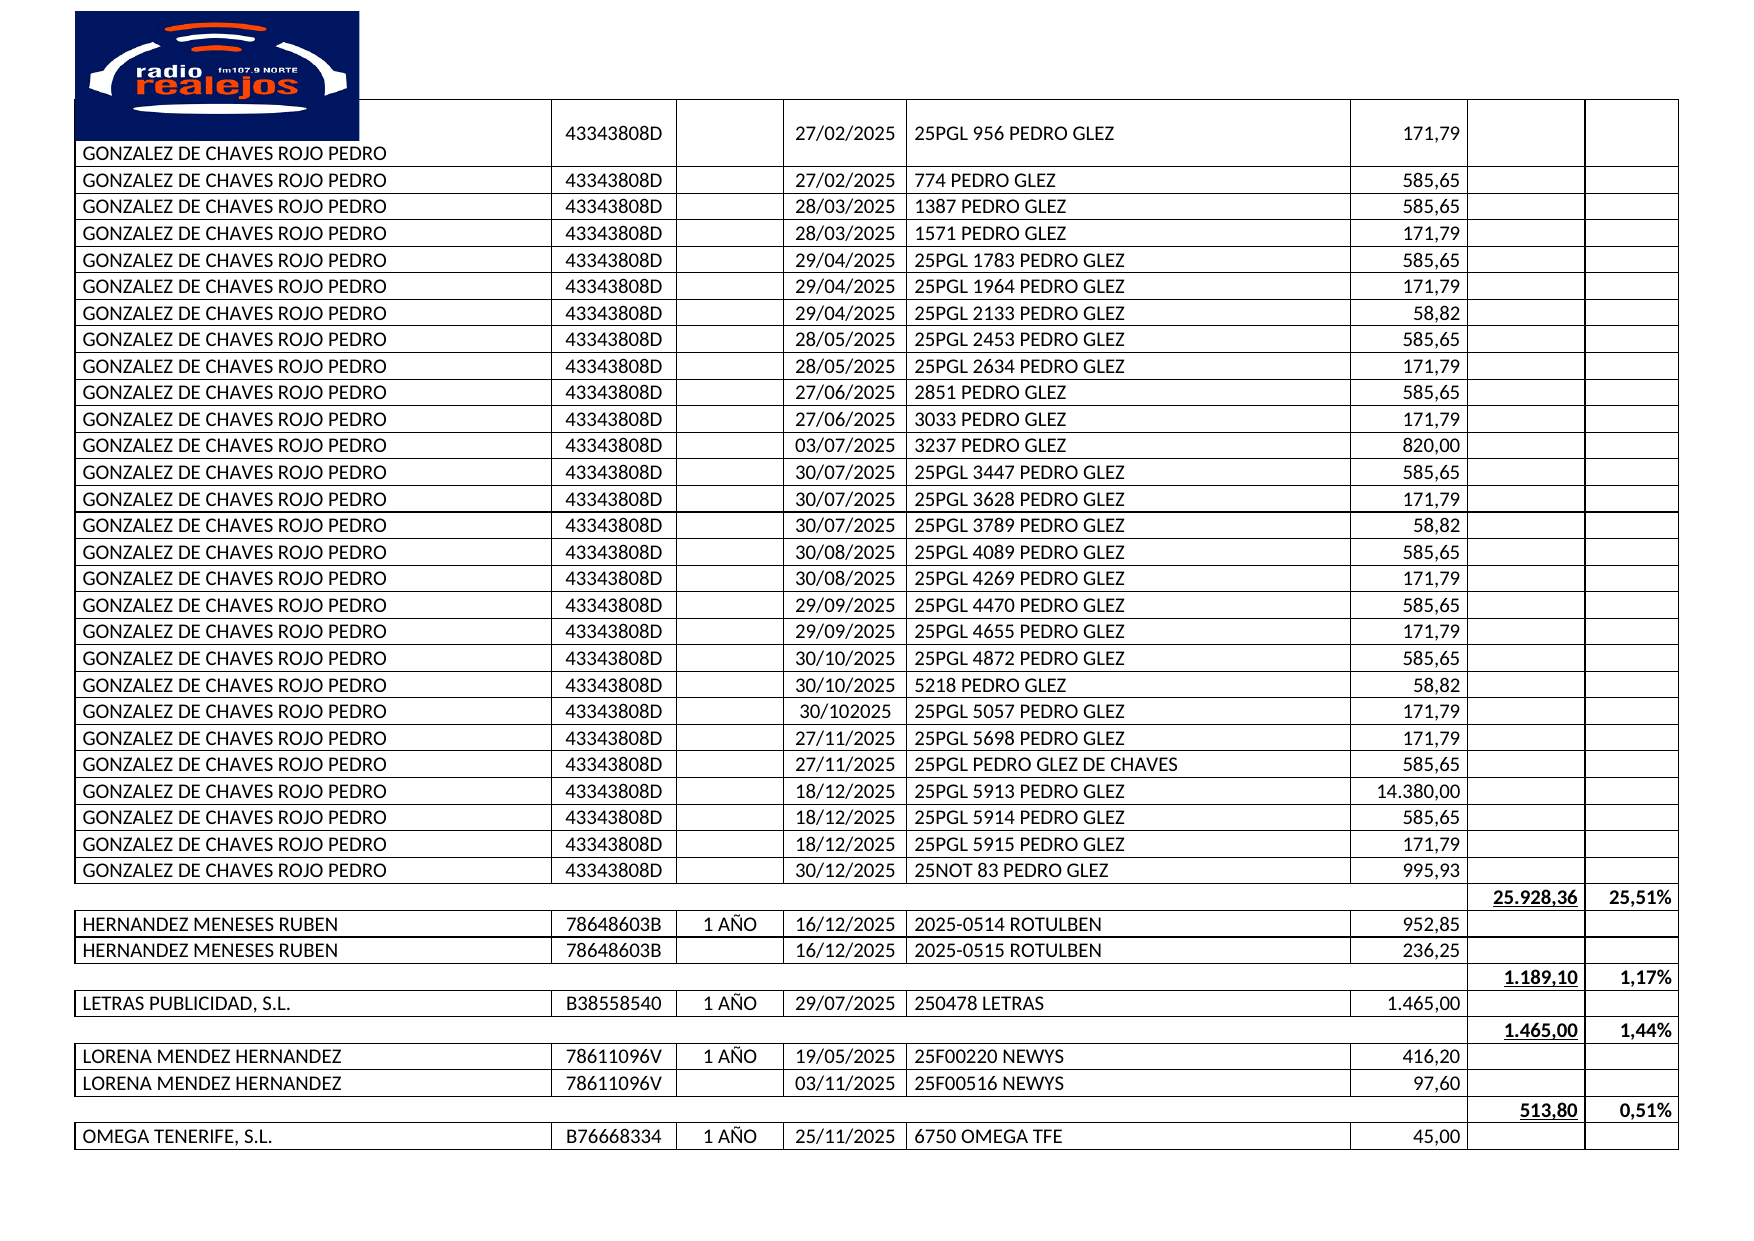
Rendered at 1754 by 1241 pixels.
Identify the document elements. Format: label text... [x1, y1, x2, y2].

table_cell 43343808D [552, 273, 676, 299]
table_cell 1571 PEDRO GLEZ [907, 220, 1350, 246]
table_cell [75, 964, 551, 989]
table_cell GONZALEZ DE CHAVES ROJO PEDRO [76, 592, 551, 618]
table_cell 78648603B [552, 911, 676, 936]
table_cell [1468, 326, 1584, 352]
table_cell 25PGL 3447 PEDRO GLEZ [907, 459, 1350, 485]
table_cell 25PGL 3789 PEDRO GLEZ [907, 513, 1350, 538]
table_cell GONZALEZ DE CHAVES ROJO PEDRO [76, 433, 551, 458]
table_cell [1468, 778, 1584, 803]
table_cell [1468, 805, 1584, 830]
table_cell [1468, 1070, 1584, 1096]
table_cell 43343808D [552, 194, 676, 219]
table_cell [676, 1097, 784, 1122]
table_cell GONZALEZ DE CHAVES ROJO PEDRO [76, 672, 551, 697]
table_cell [677, 645, 783, 671]
table_cell 28/05/2025 [784, 353, 906, 378]
table_cell [907, 884, 1350, 910]
table_cell GONZALEZ DE CHAVES ROJO PEDRO [76, 778, 551, 803]
table_cell 25PGL 5057 PEDRO GLEZ [907, 698, 1350, 724]
table_cell [1350, 964, 1467, 989]
table_cell 29/04/2025 [784, 273, 906, 299]
table_cell 43343808D [552, 672, 676, 697]
table_cell 25PGL 4872 PEDRO GLEZ [907, 645, 1350, 671]
table_cell HERNANDEZ MENESES RUBEN [76, 938, 551, 963]
table_cell [1468, 831, 1584, 857]
table_cell 27/02/2025 [784, 100, 906, 166]
table_cell 43343808D [552, 100, 676, 166]
table_cell 25PGL 4089 PEDRO GLEZ [907, 539, 1350, 564]
table_cell 2025-0515 ROTULBEN [907, 938, 1350, 963]
table_cell [677, 592, 783, 618]
table_cell 2025-0514 ROTULBEN [907, 911, 1350, 936]
table_cell 585,65 [1351, 539, 1467, 564]
table_cell [677, 858, 783, 883]
table_cell 43343808D [552, 513, 676, 538]
table_cell [1350, 1097, 1467, 1122]
table_cell 1 AÑO [677, 1123, 783, 1149]
table_cell HERNANDEZ MENESES RUBEN [76, 911, 551, 936]
table_cell [1468, 1044, 1584, 1069]
table_cell [1586, 1044, 1678, 1069]
table_cell GONZALEZ DE CHAVES ROJO PEDRO [76, 698, 551, 724]
table_cell [1468, 1123, 1584, 1149]
table_cell [1586, 353, 1678, 378]
table_cell [676, 884, 784, 910]
table_cell 78611096V [552, 1044, 676, 1069]
table_cell 585,65 [1351, 167, 1467, 193]
table_cell 43343808D [552, 433, 676, 458]
table_cell [1586, 194, 1678, 219]
table_cell GONZALEZ DE CHAVES ROJO PEDRO [76, 566, 551, 591]
table_cell 1,17% [1586, 964, 1678, 989]
table_cell LORENA MENDEZ HERNANDEZ [76, 1070, 551, 1096]
table_cell [1468, 247, 1584, 272]
table_cell [1468, 566, 1584, 591]
table_cell 25PGL PEDRO GLEZ DE CHAVES [907, 751, 1350, 777]
table_cell [551, 1017, 676, 1043]
table_cell 995,93 [1351, 858, 1467, 883]
table_cell 774 PEDRO GLEZ [907, 167, 1350, 193]
table_cell 27/06/2025 [784, 406, 906, 432]
table_cell 30/07/2025 [784, 486, 906, 511]
table_cell 43343808D [552, 566, 676, 591]
table_cell [1468, 433, 1584, 458]
table_cell 43343808D [552, 751, 676, 777]
table_cell [1468, 459, 1584, 485]
table_cell [677, 619, 783, 644]
table_cell 25PGL 2634 PEDRO GLEZ [907, 353, 1350, 378]
table_cell [1586, 566, 1678, 591]
table_cell 30/07/2025 [784, 513, 906, 538]
table_cell 171,79 [1351, 273, 1467, 299]
table_cell 585,65 [1351, 194, 1467, 219]
table_cell [1586, 247, 1678, 272]
table_cell [1468, 300, 1584, 325]
table_cell 585,65 [1351, 645, 1467, 671]
table_cell 25PGL 4470 PEDRO GLEZ [907, 592, 1350, 618]
table_cell [1586, 672, 1678, 697]
table_cell 27/11/2025 [784, 725, 906, 750]
table_cell 43343808D [552, 326, 676, 352]
table_cell GONZALEZ DE CHAVES ROJO PEDRO [76, 725, 551, 750]
table_cell B76668334 [552, 1123, 676, 1149]
table_cell GONZALEZ DE CHAVES ROJO PEDRO [76, 751, 551, 777]
table_cell 171,79 [1351, 566, 1467, 591]
table_cell 820,00 [1351, 433, 1467, 458]
table_cell [1586, 406, 1678, 432]
table_cell [677, 247, 783, 272]
table_cell 25NOT 83 PEDRO GLEZ [907, 858, 1350, 883]
table_cell [1468, 725, 1584, 750]
table_cell 30/10/2025 [784, 645, 906, 671]
table_cell [1586, 100, 1678, 166]
table_cell 43343808D [552, 539, 676, 564]
table_cell 171,79 [1351, 725, 1467, 750]
table_cell GONZALEZ DE CHAVES ROJO PEDRO [76, 513, 551, 538]
table_cell [1586, 991, 1678, 1016]
table_cell [1468, 100, 1584, 166]
table_cell [75, 884, 551, 910]
table_cell [677, 459, 783, 485]
table_cell [1586, 273, 1678, 299]
table_cell 27/06/2025 [784, 380, 906, 405]
table_cell 1 AÑO [677, 991, 783, 1016]
table_cell [1468, 539, 1584, 564]
table_cell 25PGL 956 PEDRO GLEZ [907, 100, 1350, 166]
table_cell 25PGL 1783 PEDRO GLEZ [907, 247, 1350, 272]
table_cell 43343808D [552, 645, 676, 671]
table_cell [677, 672, 783, 697]
table_cell 25.928,36 [1468, 884, 1584, 910]
table_cell [1586, 725, 1678, 750]
table_cell [677, 380, 783, 405]
table_cell 1.465,00 [1351, 991, 1467, 1016]
table_cell 97,60 [1351, 1070, 1467, 1096]
table_cell GONZALEZ DE CHAVES ROJO PEDRO [76, 539, 551, 564]
table_cell [677, 938, 783, 963]
table_cell GONZALEZ DE CHAVES ROJO PEDRO [76, 406, 551, 432]
table_cell [677, 100, 783, 166]
table_cell [1586, 911, 1678, 936]
table_cell [1468, 672, 1584, 697]
table_cell [1586, 513, 1678, 538]
table_cell [1586, 326, 1678, 352]
table_cell 29/09/2025 [784, 619, 906, 644]
table_cell [1586, 459, 1678, 485]
table_cell 43343808D [552, 858, 676, 883]
table_cell GONZALEZ DE CHAVES ROJO PEDRO [76, 220, 551, 246]
table_cell 25PGL 5915 PEDRO GLEZ [907, 831, 1350, 857]
table_cell 3237 PEDRO GLEZ [907, 433, 1350, 458]
table_cell [677, 433, 783, 458]
table_cell [1468, 991, 1584, 1016]
table_cell 43343808D [552, 725, 676, 750]
table_cell 171,79 [1351, 698, 1467, 724]
table_cell [907, 1017, 1350, 1043]
table_cell 30/12/2025 [784, 858, 906, 883]
table_cell [1468, 406, 1584, 432]
table_cell [1586, 539, 1678, 564]
table_cell [551, 1097, 676, 1122]
table_cell 25PGL 1964 PEDRO GLEZ [907, 273, 1350, 299]
table_cell 171,79 [1351, 831, 1467, 857]
table_cell 43343808D [552, 698, 676, 724]
table_cell [677, 778, 783, 803]
table_cell 25PGL 5698 PEDRO GLEZ [907, 725, 1350, 750]
table_cell 43343808D [552, 380, 676, 405]
table_cell 28/05/2025 [784, 326, 906, 352]
table_cell 513,80 [1468, 1097, 1584, 1122]
table_cell [551, 964, 676, 989]
table_cell GONZALEZ DE CHAVES ROJO PEDRO [76, 194, 551, 219]
table_cell [677, 273, 783, 299]
table_cell GONZALEZ DE CHAVES ROJO PEDRO [76, 300, 551, 325]
table_cell 171,79 [1351, 619, 1467, 644]
table_cell [1586, 220, 1678, 246]
table_cell [1586, 858, 1678, 883]
table_cell 18/12/2025 [784, 831, 906, 857]
table_cell [1586, 778, 1678, 803]
table_cell [1586, 751, 1678, 777]
table_cell 03/11/2025 [784, 1070, 906, 1096]
table_cell [75, 1097, 551, 1122]
table_cell 29/09/2025 [784, 592, 906, 618]
table_cell B38558540 [552, 991, 676, 1016]
table_cell [1468, 220, 1584, 246]
table_cell 43343808D [552, 220, 676, 246]
table_cell 18/12/2025 [784, 805, 906, 830]
table_cell [677, 1070, 783, 1096]
table_cell 58,82 [1351, 672, 1467, 697]
table_cell 0,51% [1586, 1097, 1678, 1122]
table_cell [1586, 645, 1678, 671]
table_cell [1586, 1070, 1678, 1096]
table_cell GONZALEZ DE CHAVES ROJO PEDRO [76, 100, 551, 166]
table_cell [1586, 698, 1678, 724]
table_cell [677, 725, 783, 750]
table_cell 171,79 [1351, 100, 1467, 166]
table_cell GONZALEZ DE CHAVES ROJO PEDRO [76, 645, 551, 671]
table_cell 43343808D [552, 778, 676, 803]
table_cell GONZALEZ DE CHAVES ROJO PEDRO [76, 486, 551, 511]
table_cell 25PGL 2133 PEDRO GLEZ [907, 300, 1350, 325]
table_cell 171,79 [1351, 486, 1467, 511]
table_cell 43343808D [552, 831, 676, 857]
table_cell 585,65 [1351, 326, 1467, 352]
table_cell [784, 1017, 907, 1043]
table_cell 19/05/2025 [784, 1044, 906, 1069]
table_cell 58,82 [1351, 513, 1467, 538]
table_cell [677, 831, 783, 857]
table_cell [1586, 805, 1678, 830]
table_cell 78611096V [552, 1070, 676, 1096]
table_cell [676, 964, 784, 989]
table_cell [1586, 592, 1678, 618]
table_cell 25PGL 5914 PEDRO GLEZ [907, 805, 1350, 830]
table_cell 171,79 [1351, 220, 1467, 246]
table_cell [784, 1097, 907, 1122]
table_cell [677, 486, 783, 511]
table_cell GONZALEZ DE CHAVES ROJO PEDRO [76, 353, 551, 378]
table_cell 29/07/2025 [784, 991, 906, 1016]
table_cell 30/10/2025 [784, 672, 906, 697]
table_cell 1387 PEDRO GLEZ [907, 194, 1350, 219]
table_cell 1 AÑO [677, 1044, 783, 1069]
table_cell LETRAS PUBLICIDAD, S.L. [76, 991, 551, 1016]
table_cell 250478 LETRAS [907, 991, 1350, 1016]
table_cell 30/102025 [784, 698, 906, 724]
table_cell 25PGL 5913 PEDRO GLEZ [907, 778, 1350, 803]
table_cell [677, 220, 783, 246]
table_cell [1586, 167, 1678, 193]
table_cell 43343808D [552, 406, 676, 432]
table_cell [1468, 353, 1584, 378]
table_cell [1586, 300, 1678, 325]
table_cell 585,65 [1351, 592, 1467, 618]
table_cell [677, 751, 783, 777]
table_cell 03/07/2025 [784, 433, 906, 458]
table_cell 1.189,10 [1468, 964, 1584, 989]
table_cell 30/08/2025 [784, 566, 906, 591]
table_cell [677, 194, 783, 219]
table_cell 585,65 [1351, 380, 1467, 405]
table_cell [907, 1097, 1350, 1122]
table_cell [784, 964, 907, 989]
table_cell [907, 964, 1350, 989]
table_cell 29/04/2025 [784, 300, 906, 325]
table_cell GONZALEZ DE CHAVES ROJO PEDRO [76, 380, 551, 405]
table_cell 25PGL 3628 PEDRO GLEZ [907, 486, 1350, 511]
table_cell 43343808D [552, 353, 676, 378]
table_cell [1468, 167, 1584, 193]
table_cell GONZALEZ DE CHAVES ROJO PEDRO [76, 858, 551, 883]
table_cell GONZALEZ DE CHAVES ROJO PEDRO [76, 273, 551, 299]
table_cell 43343808D [552, 592, 676, 618]
table_cell [1468, 751, 1584, 777]
table_cell [1468, 194, 1584, 219]
table_cell 3033 PEDRO GLEZ [907, 406, 1350, 432]
table_cell 30/07/2025 [784, 459, 906, 485]
table_cell [1586, 380, 1678, 405]
table_cell GONZALEZ DE CHAVES ROJO PEDRO [76, 805, 551, 830]
table_cell 27/02/2025 [784, 167, 906, 193]
table_cell 25/11/2025 [784, 1123, 906, 1149]
table_cell GONZALEZ DE CHAVES ROJO PEDRO [76, 247, 551, 272]
table_cell 25F00516 NEWYS [907, 1070, 1350, 1096]
table_cell [677, 805, 783, 830]
table_cell [1586, 433, 1678, 458]
table_cell [1468, 938, 1584, 963]
table_cell 29/04/2025 [784, 247, 906, 272]
table_cell [677, 566, 783, 591]
table_cell 25,51% [1586, 884, 1678, 910]
table_cell [1468, 645, 1584, 671]
table_cell 43343808D [552, 486, 676, 511]
table_cell OMEGA TENERIFE, S.L. [76, 1123, 551, 1149]
table_cell 25PGL 4269 PEDRO GLEZ [907, 566, 1350, 591]
table_cell [1586, 619, 1678, 644]
table_cell GONZALEZ DE CHAVES ROJO PEDRO [76, 167, 551, 193]
table_cell 43343808D [552, 805, 676, 830]
table_cell [1468, 380, 1584, 405]
table_cell [1468, 273, 1584, 299]
table_cell 5218 PEDRO GLEZ [907, 672, 1350, 697]
table_cell [677, 698, 783, 724]
table_cell 585,65 [1351, 247, 1467, 272]
table_cell 1.465,00 [1468, 1017, 1584, 1043]
table_cell 585,65 [1351, 805, 1467, 830]
table_cell 585,65 [1351, 751, 1467, 777]
table_cell GONZALEZ DE CHAVES ROJO PEDRO [76, 619, 551, 644]
table_cell 45,00 [1351, 1123, 1467, 1149]
table_cell 1 AÑO [677, 911, 783, 936]
table_cell 6750 OMEGA TFE [907, 1123, 1350, 1149]
table_cell GONZALEZ DE CHAVES ROJO PEDRO [76, 459, 551, 485]
table_cell [677, 513, 783, 538]
table_cell 585,65 [1351, 459, 1467, 485]
table_cell [677, 539, 783, 564]
table_cell [1468, 486, 1584, 511]
table_cell [1586, 831, 1678, 857]
table_cell LORENA MENDEZ HERNANDEZ [76, 1044, 551, 1069]
table_cell 25PGL 2453 PEDRO GLEZ [907, 326, 1350, 352]
table_cell 18/12/2025 [784, 778, 906, 803]
table_cell 2851 PEDRO GLEZ [907, 380, 1350, 405]
table_cell 952,85 [1351, 911, 1467, 936]
table_cell [1586, 1123, 1678, 1149]
table_cell [1586, 486, 1678, 511]
table_cell [1468, 619, 1584, 644]
table_cell 16/12/2025 [784, 938, 906, 963]
table_cell [1468, 858, 1584, 883]
table_cell 28/03/2025 [784, 194, 906, 219]
table_cell 27/11/2025 [784, 751, 906, 777]
table_cell [1468, 911, 1584, 936]
table_cell [677, 406, 783, 432]
table_cell [1468, 592, 1584, 618]
table_cell 416,20 [1351, 1044, 1467, 1069]
table_cell 43343808D [552, 300, 676, 325]
table_cell [75, 1017, 551, 1043]
table_cell 171,79 [1351, 406, 1467, 432]
table_cell [1468, 698, 1584, 724]
table_cell [676, 1017, 784, 1043]
table_cell GONZALEZ DE CHAVES ROJO PEDRO [76, 326, 551, 352]
table_cell 28/03/2025 [784, 220, 906, 246]
table_cell 43343808D [552, 459, 676, 485]
table_cell [677, 326, 783, 352]
table_cell [677, 167, 783, 193]
table_cell [1350, 884, 1467, 910]
table_cell 25F00220 NEWYS [907, 1044, 1350, 1069]
table_cell 43343808D [552, 247, 676, 272]
table_cell [677, 353, 783, 378]
table_cell 58,82 [1351, 300, 1467, 325]
table_cell 43343808D [552, 167, 676, 193]
table_cell [551, 884, 676, 910]
table_cell 30/08/2025 [784, 539, 906, 564]
table_cell [784, 884, 907, 910]
table_cell [1350, 1017, 1467, 1043]
table_cell 236,25 [1351, 938, 1467, 963]
table_cell 16/12/2025 [784, 911, 906, 936]
table_cell 171,79 [1351, 353, 1467, 378]
table_cell 78648603B [552, 938, 676, 963]
table_cell GONZALEZ DE CHAVES ROJO PEDRO [76, 831, 551, 857]
table_cell 43343808D [552, 619, 676, 644]
table_cell 1,44% [1586, 1017, 1678, 1043]
table_cell [677, 300, 783, 325]
table_cell [1586, 938, 1678, 963]
table_cell 14.380,00 [1351, 778, 1467, 803]
table_cell 25PGL 4655 PEDRO GLEZ [907, 619, 1350, 644]
table_cell [1468, 513, 1584, 538]
